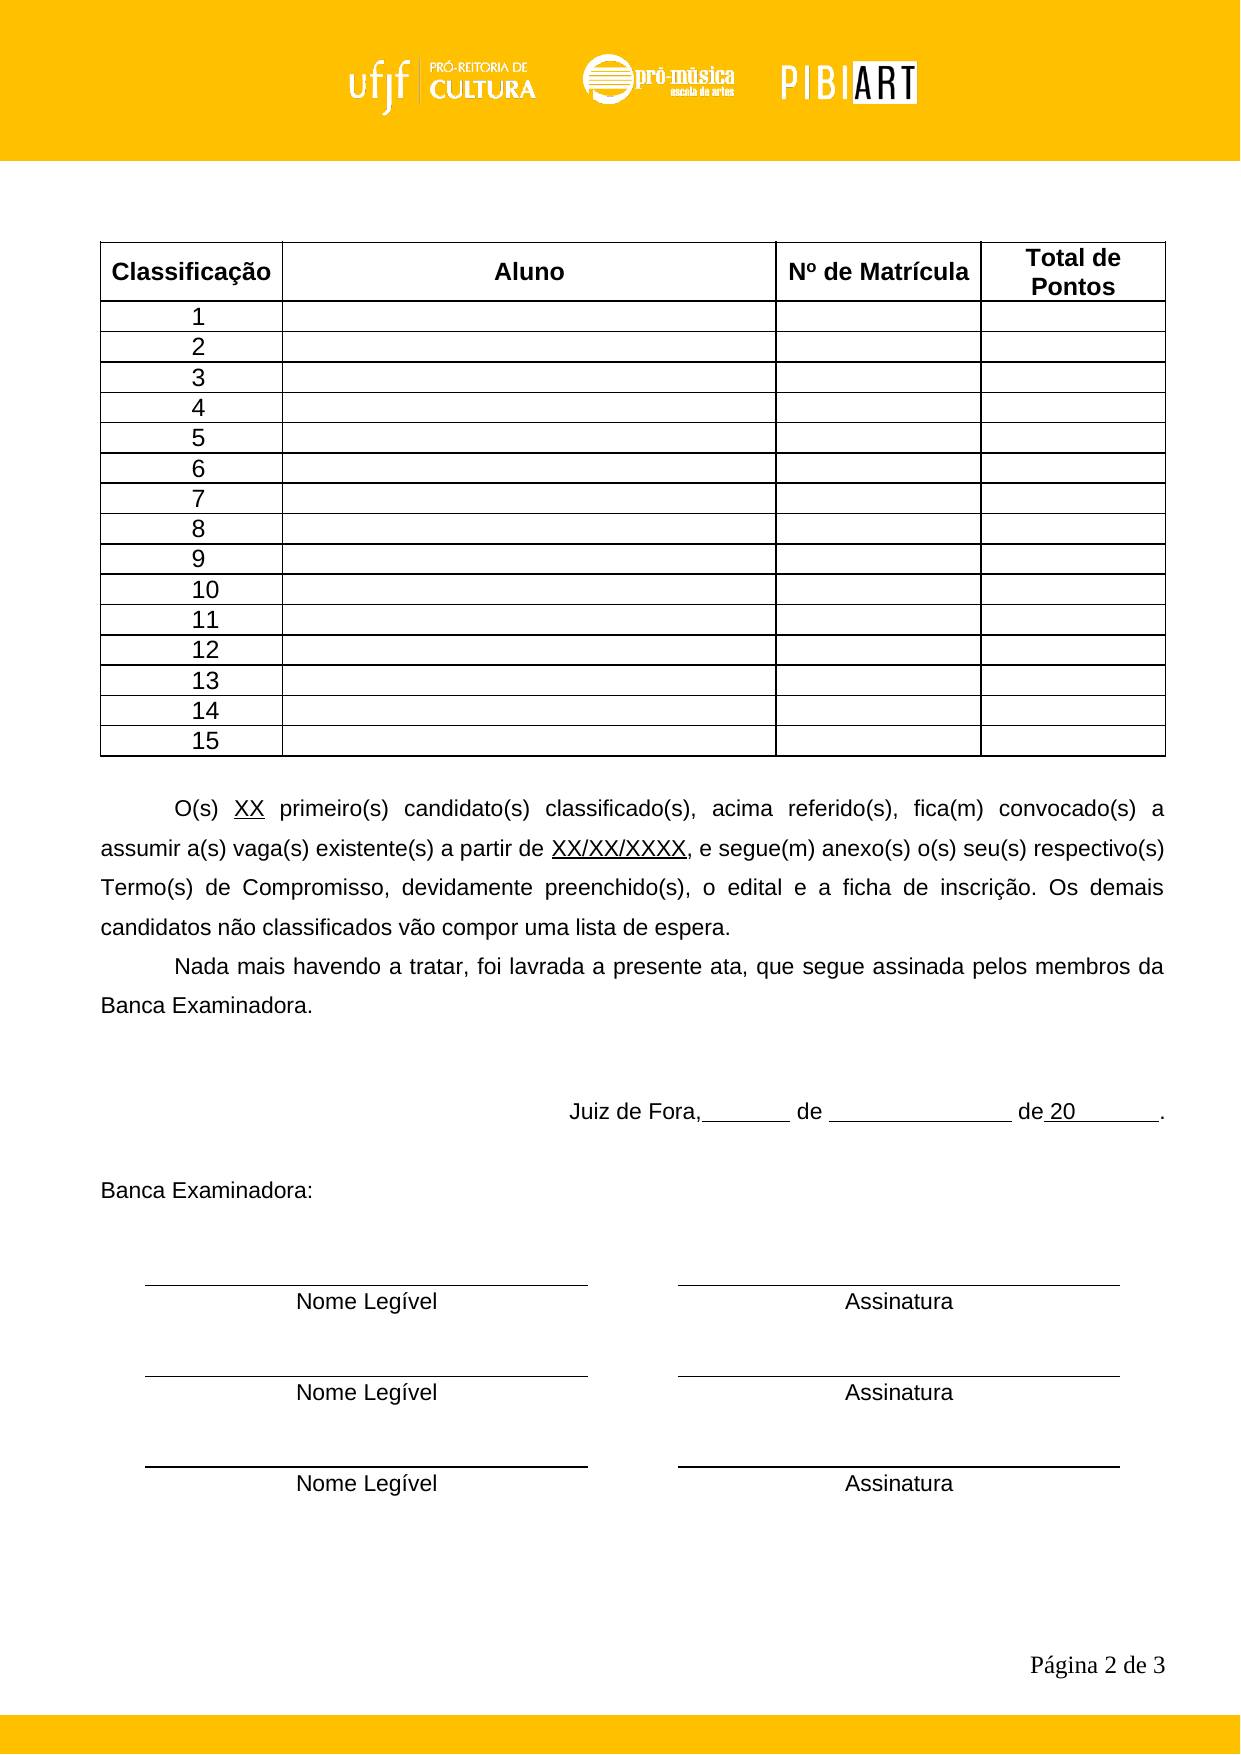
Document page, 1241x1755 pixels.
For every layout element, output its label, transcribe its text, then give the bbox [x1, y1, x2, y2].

table_cell [101, 726, 282, 755]
table_header Assinatura [633, 1256, 1165, 1347]
table_cell [777, 454, 980, 482]
text Juiz de Fora, de de 20 . [100, 1098, 1165, 1124]
table_cell [101, 423, 282, 452]
table_cell [101, 666, 282, 694]
table_cell [777, 514, 980, 543]
table_cell [283, 514, 775, 543]
table_cell [982, 726, 1165, 755]
table_cell [777, 575, 980, 603]
table_cell [101, 302, 282, 331]
table_cell [283, 393, 775, 422]
table_cell [101, 484, 282, 513]
table_cell [101, 363, 282, 391]
table_cell [777, 393, 980, 422]
table_cell [101, 545, 282, 573]
table_cell [101, 332, 282, 361]
table_header Classificação [101, 243, 282, 300]
table_header Total de Pontos [982, 243, 1165, 300]
table_cell [982, 393, 1165, 422]
table_cell [283, 484, 775, 513]
table_cell [777, 484, 980, 513]
table_cell [283, 545, 775, 573]
table_header Aluno [283, 243, 775, 300]
table_cell [982, 666, 1165, 694]
table_cell [283, 363, 775, 391]
table_cell [982, 363, 1165, 391]
table_cell [982, 575, 1165, 603]
table_cell [982, 636, 1165, 664]
table_cell Assinatura [633, 1438, 1165, 1529]
table_cell [101, 454, 282, 482]
table_cell [982, 696, 1165, 725]
table_cell Nome Legível [100, 1438, 633, 1529]
table_cell [982, 545, 1165, 573]
table_cell [777, 696, 980, 725]
table_cell [777, 332, 980, 361]
table_cell [777, 605, 980, 634]
table_cell Assinatura [633, 1347, 1165, 1438]
table_cell [283, 636, 775, 664]
text Nada mais havendo a tratar, foi lavrada a presente ata, que segue assinada pelos membros da Banca Examinadora. [100, 953, 1165, 1019]
table_cell [101, 575, 282, 603]
table_cell [283, 666, 775, 694]
table_cell [982, 332, 1165, 361]
table_cell [283, 423, 775, 452]
table_cell [982, 514, 1165, 543]
table_cell [101, 696, 282, 725]
table_cell [283, 302, 775, 331]
table_cell [101, 605, 282, 634]
table_cell [283, 696, 775, 725]
text Banca Examinadora: [100, 1177, 1165, 1203]
table_cell [283, 605, 775, 634]
table_cell [777, 636, 980, 664]
table_header Nome Legível [100, 1256, 633, 1347]
table_header No de Matrícula [777, 243, 980, 300]
table_cell [777, 423, 980, 452]
table_cell Nome Legível [100, 1347, 633, 1438]
table_cell [283, 454, 775, 482]
table_cell [777, 726, 980, 755]
table_cell [101, 636, 282, 664]
table_cell [777, 666, 980, 694]
table_cell [777, 363, 980, 391]
table_cell [777, 302, 980, 331]
table_cell [982, 484, 1165, 513]
table_cell [982, 605, 1165, 634]
table_cell [283, 575, 775, 603]
table_cell [982, 454, 1165, 482]
table_cell [101, 514, 282, 543]
table_cell [982, 302, 1165, 331]
table_cell [777, 545, 980, 573]
table_cell [283, 726, 775, 755]
text O(s) XX primeiro(s) candidato(s) classificado(s), acima referido(s), fica(m) convocado(s) a assumir a(s) vaga(s) existente(s) a partir de XX/XX/XXXX, e segue(m) anexo(s) o(s) seu(s) respectivo(s) Termo(s) de Compromisso, devidamente preenchido(s), o edital e a ficha de inscrição. Os demais candidatos não classificados vão compor uma lista de espera. [100, 795, 1165, 940]
table_cell [101, 393, 282, 422]
table_cell [283, 332, 775, 361]
table_cell [982, 423, 1165, 452]
